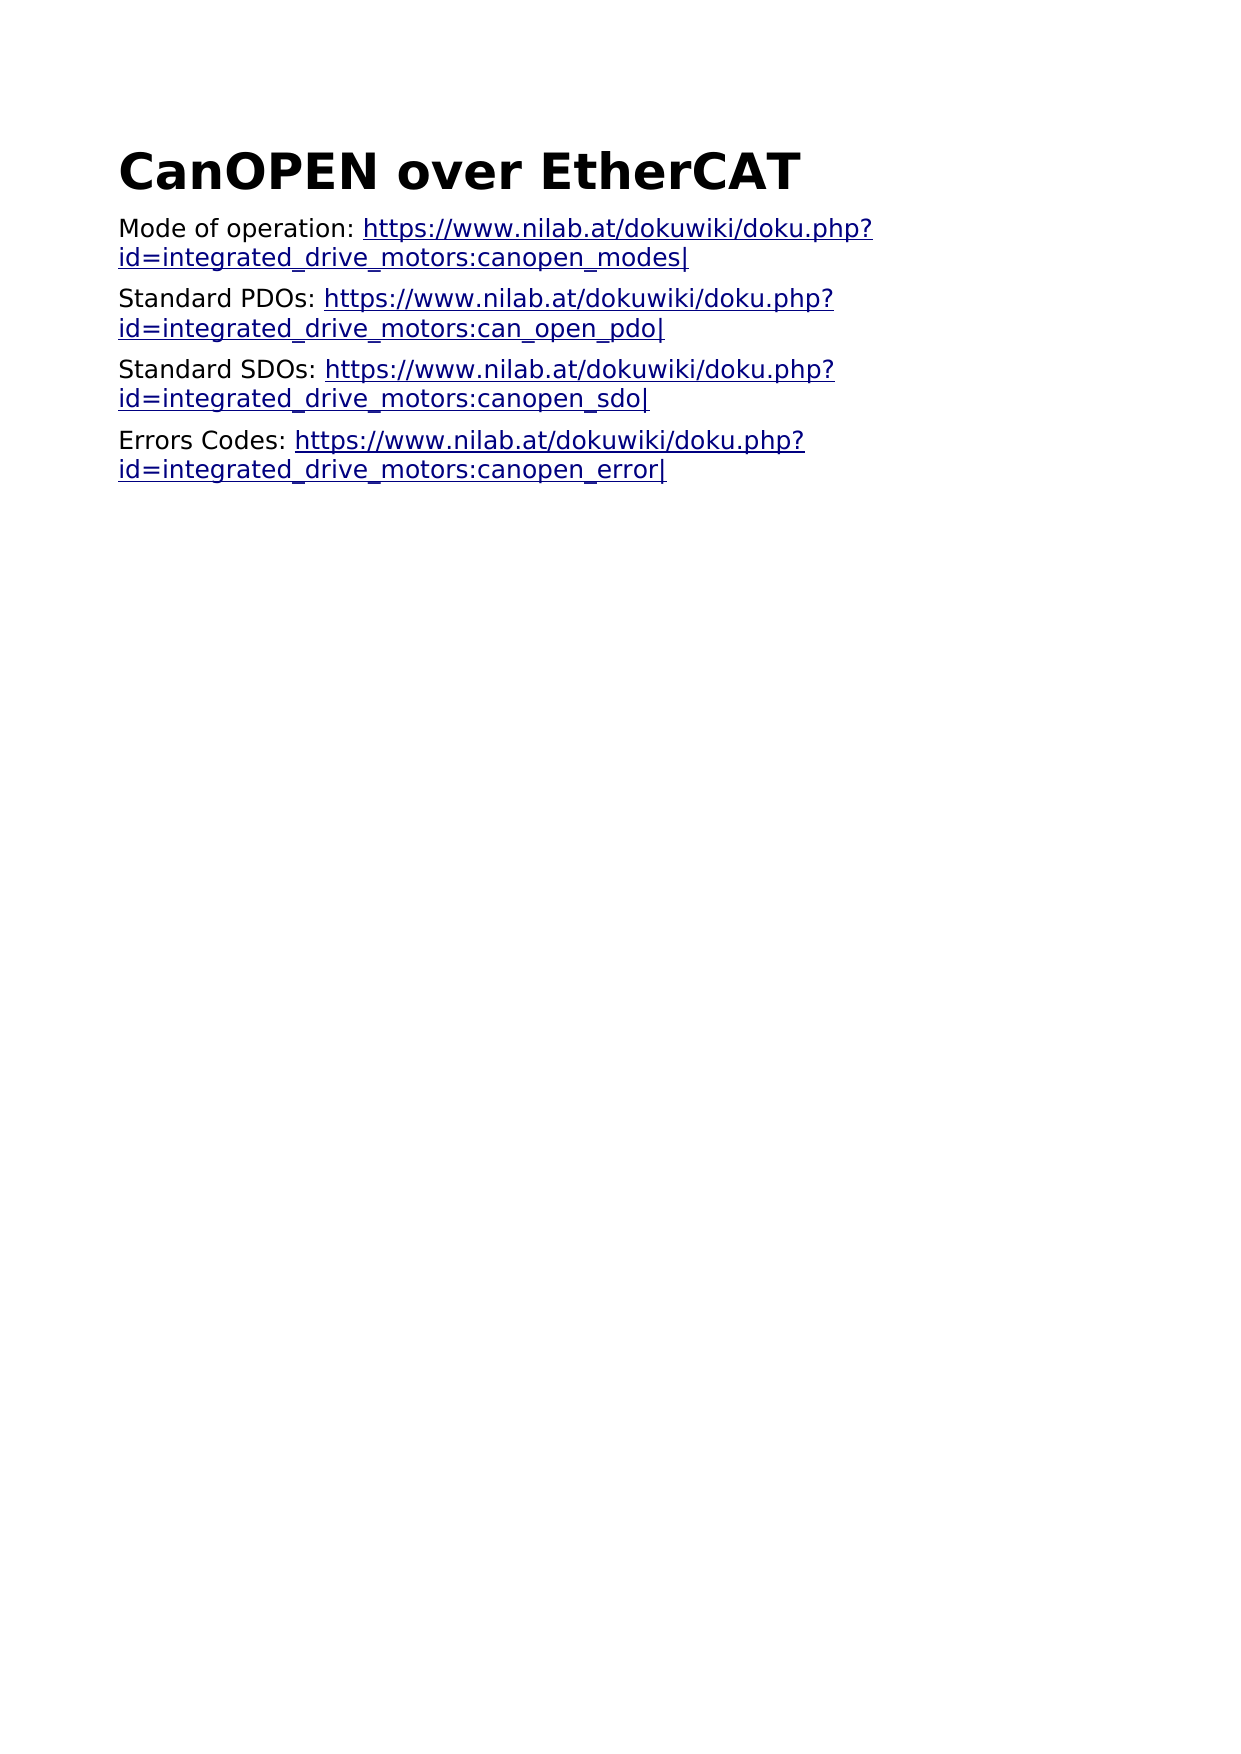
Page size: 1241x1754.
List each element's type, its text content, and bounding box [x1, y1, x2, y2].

text Mode of operation: https://www.nilab.at/dokuwiki/doku.php?id=integrated_drive_motors:canopen_modes| [118, 214, 1122, 272]
text Errors Codes: https://www.nilab.at/dokuwiki/doku.php?id=integrated_drive_motors:canopen_error| [118, 426, 1122, 485]
text Standard SDOs: https://www.nilab.at/dokuwiki/doku.php?id=integrated_drive_motors:canopen_sdo| [118, 356, 1122, 414]
subtitle CanOPEN over EtherCAT [118, 143, 1122, 201]
text Standard PDOs: https://www.nilab.at/dokuwiki/doku.php?id=integrated_drive_motors:can_open_pdo| [118, 285, 1122, 343]
